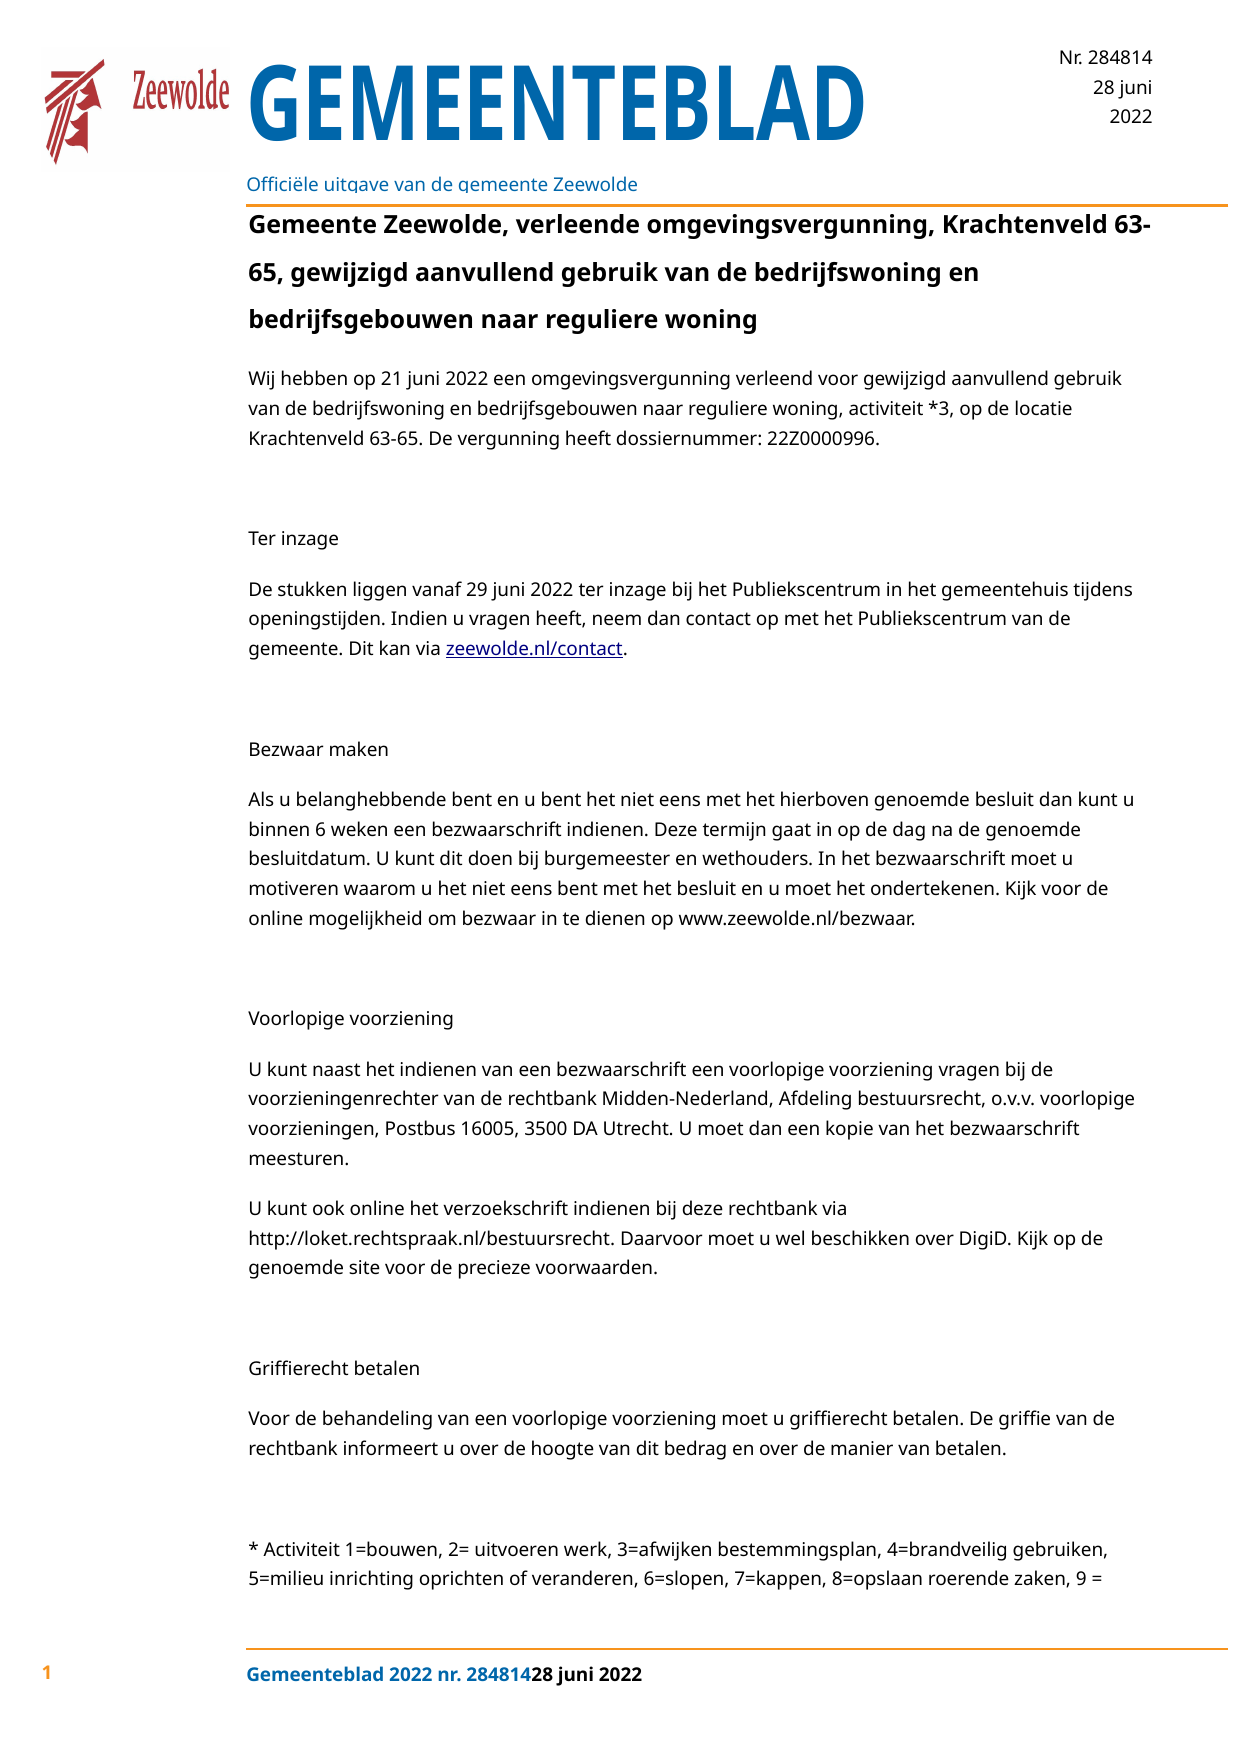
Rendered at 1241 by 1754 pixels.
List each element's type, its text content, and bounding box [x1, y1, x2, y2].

text U kunt naast het indienen van een bezwaarschrift een voorlopige voorziening vragen bij de voorzieningenrechter van de rechtbank Midden-Nederland, Afdeling bestuursrecht, o.v.v. voorlopige voorzieningen, Postbus 16005, 3500 DA Utrecht. U moet dan een kopie van het bezwaarschrift meesturen. [248, 1056, 1152, 1170]
text Voorlopige voorziening [248, 1006, 1152, 1031]
picture [41, 47, 231, 172]
text * Activiteit 1=bouwen, 2= uitvoeren werk, 3=afwijken bestemmingsplan, 4=brandveilig gebruiken, 5=milieu inrichting oprichten of veranderen, 6=slopen, 7=kappen, 8=opslaan roerende zaken, 9 = [248, 1536, 1152, 1591]
text Griffierecht betalen [248, 1355, 1152, 1381]
text Bezwaar maken [248, 736, 1152, 762]
text Wij hebben op 21 juni 2022 een omgevingsvergunning verleend voor gewijzigd aanvullend gebruik van de bedrijfswoning en bedrijfsgebouwen naar reguliere woning, activiteit *3, op de locatie Krachtenveld 63-65. De vergunning heeft dossiernummer: 22Z0000996. [248, 366, 1152, 450]
text Als u belanghebbende bent en u bent het niet eens met het hierboven genoemde besluit dan kunt u binnen 6 weken een bezwaarschrift indienen. Deze termijn gaat in op de dag na de genoemde besluitdatum. U kunt dit doen bij burgemeester en wethouders. In het bezwaarschrift moet u motiveren waarom u het niet eens bent met het besluit en u moet het ondertekenen. Kijk voor de online mogelijkheid om bezwaar in te dienen op www.zeewolde.nl/bezwaar. [248, 786, 1152, 930]
text Ter inzage [248, 526, 1152, 551]
text U kunt ook online het verzoekschrift indienen bij deze rechtbank via http://loket.rechtspraak.nl/bestuursrecht. Daarvoor moet u wel beschikken over DigiD. Kijk op de genoemde site voor de precieze voorwaarden. [248, 1195, 1152, 1280]
text De stukken liggen vanaf 29 juni 2022 ter inzage bij het Publiekscentrum in het gemeentehuis tijdens openingstijden. Indien u vragen heeft, neem dan contact op met het Publiekscentrum van de gemeente. Dit kan via zeewolde.nl/contact. [248, 576, 1152, 661]
text Gemeente Zeewolde, verleende omgevingsvergunning, Krachtenveld 63-65, gewijzigd aanvullend gebruik van de bedrijfswoning en bedrijfsgebouwen naar reguliere woning [248, 207, 1152, 336]
text Voor de behandeling van een voorlopige voorziening moet u griffierecht betalen. De griffie van de rechtbank informeert u over de hoogte van dit bedrag en over de manier van betalen. [248, 1406, 1152, 1461]
